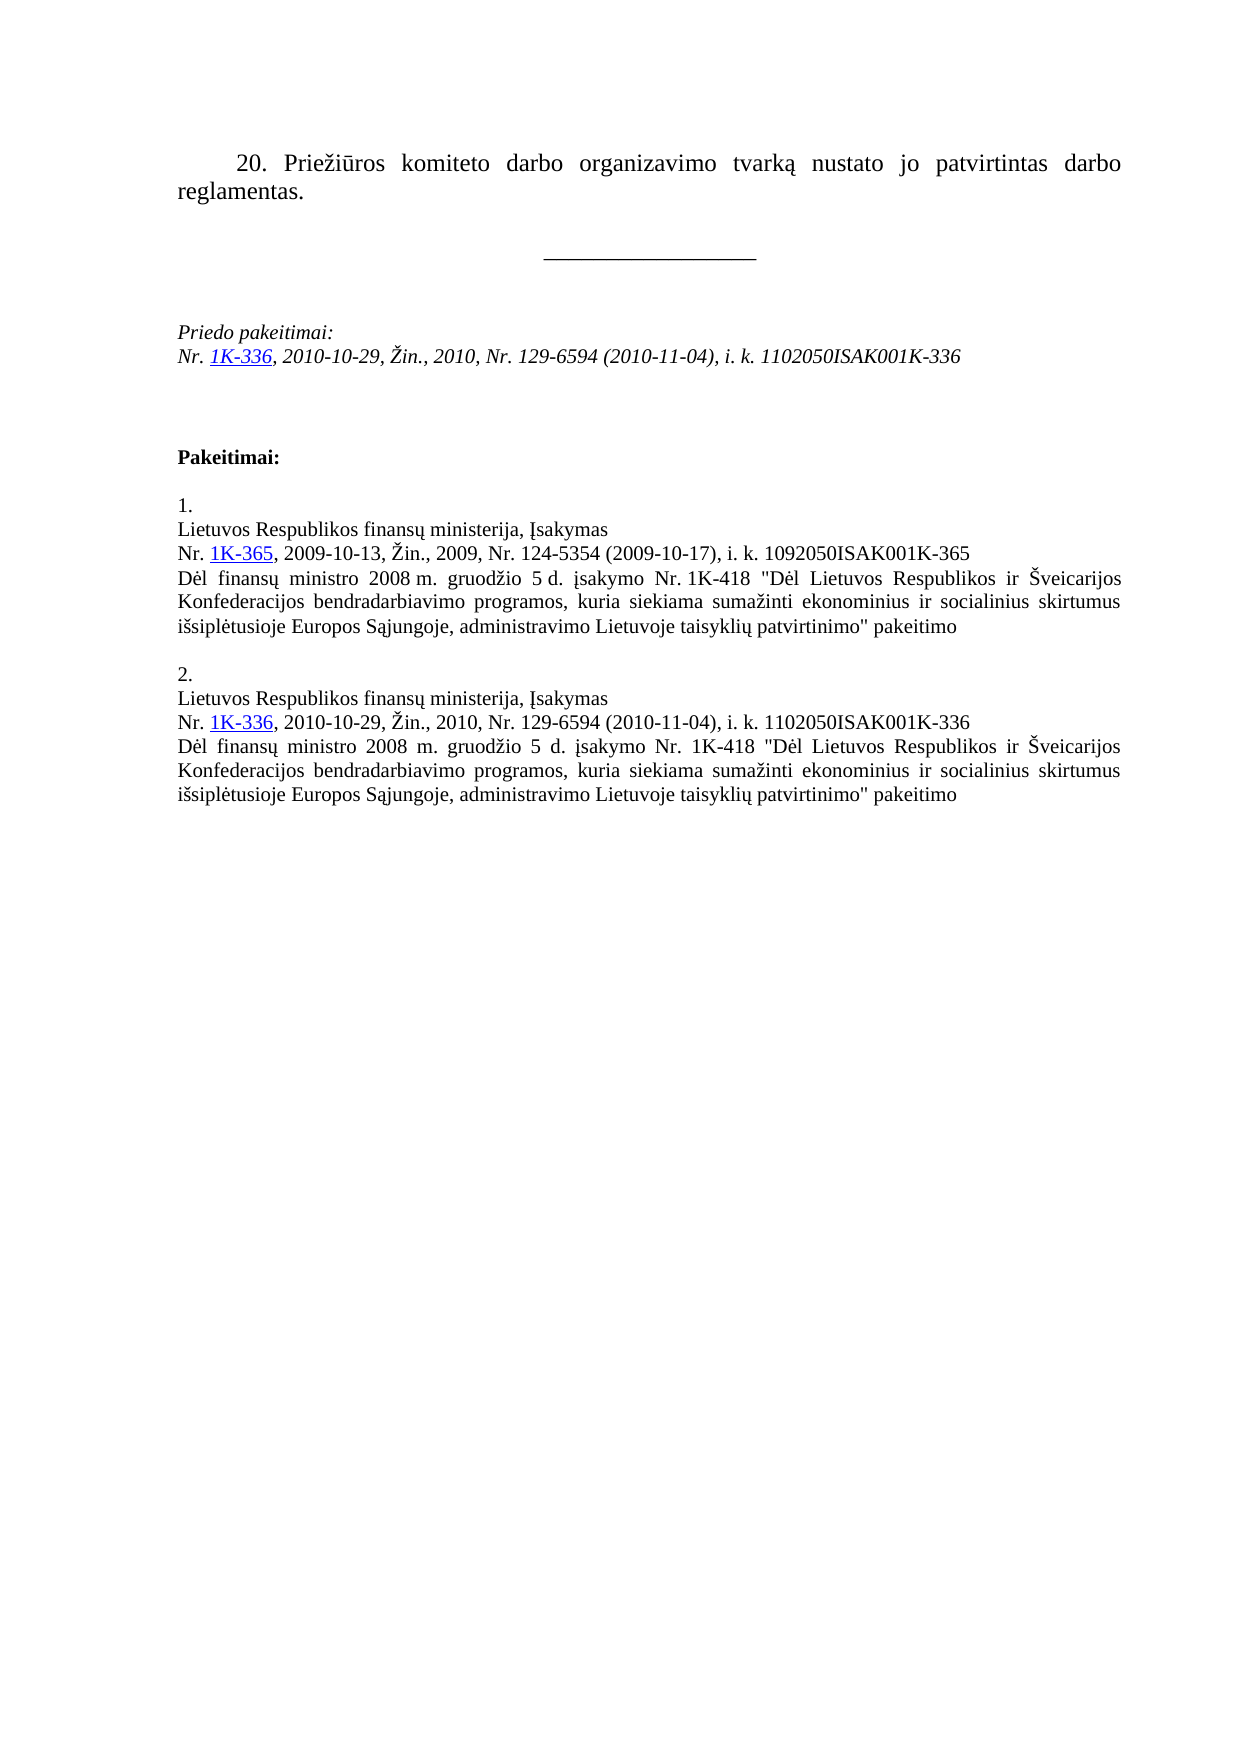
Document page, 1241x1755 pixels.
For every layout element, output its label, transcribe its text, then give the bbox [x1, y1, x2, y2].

text Nr. 1K-365, 2009-10-13, Žin., 2009, Nr. 124-5354 (2009-10-17), i. k. 1092050ISAK001K-365 [177, 541, 1122, 565]
text Dėl finansų ministro 2008 m. gruodžio 5 d. įsakymo Nr. 1K-418 "Dėl Lietuvos Respublikos ir Šveicarijos Konfederacijos bendradarbiavimo programos, kuria siekiama sumažinti ekonominius ir socialinius skirtumus išsiplėtusioje Europos Sąjungoje, administravimo Lietuvoje taisyklių patvirtinimo" pakeitimo [177, 565, 1122, 638]
text Nr. 1K-336, 2010-10-29, Žin., 2010, Nr. 129-6594 (2010-11-04), i. k. 1102050ISAK001K-336 [177, 344, 1122, 368]
text Lietuvos Respublikos finansų ministerija, Įsakymas [177, 517, 1122, 541]
text Priedo pakeitimai: [177, 320, 1122, 344]
text Nr. 1K-336, 2010-10-29, Žin., 2010, Nr. 129-6594 (2010-11-04), i. k. 1102050ISAK001K-336 [177, 710, 1122, 734]
text 1. [177, 493, 1122, 517]
text Pakeitimai: [177, 445, 1122, 469]
text Dėl finansų ministro 2008 m. gruodžio 5 d. įsakymo Nr. 1K-418 "Dėl Lietuvos Respublikos ir Šveicarijos Konfederacijos bendradarbiavimo programos, kuria siekiama sumažinti ekonominius ir socialinius skirtumus išsiplėtusioje Europos Sąjungoje, administravimo Lietuvoje taisyklių patvirtinimo" pakeitimo [177, 734, 1122, 806]
text 20. Priežiūros komiteto darbo organizavimo tvarką nustato jo patvirtintas darbo reglamentas. [177, 148, 1122, 205]
text Lietuvos Respublikos finansų ministerija, Įsakymas [177, 686, 1122, 710]
text 2. [177, 662, 1122, 686]
text _________________ [177, 234, 1122, 263]
